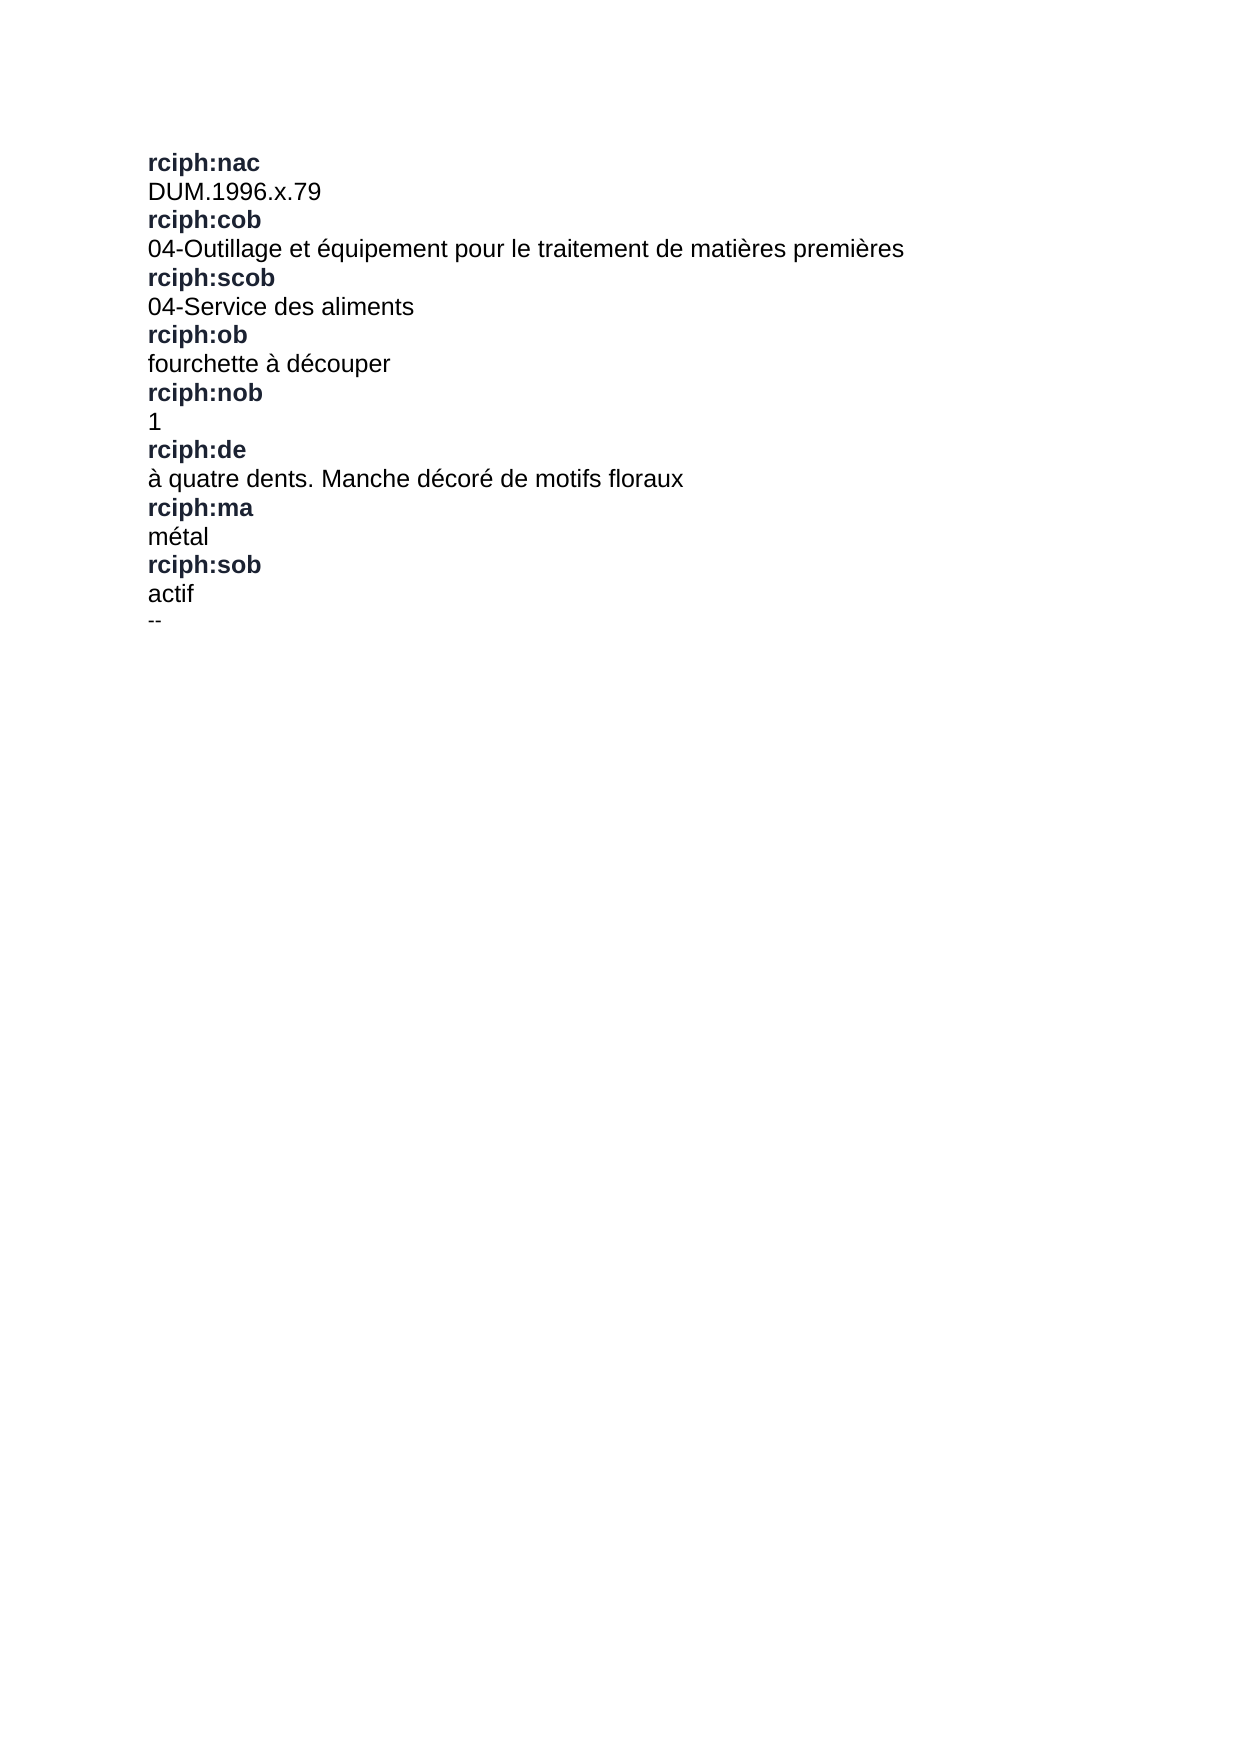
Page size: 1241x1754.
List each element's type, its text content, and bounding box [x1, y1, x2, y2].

text rciph:nac [148, 148, 1092, 176]
text 1 [148, 406, 1092, 435]
text rciph:scob [148, 263, 1092, 291]
text rciph:de [148, 435, 1092, 464]
text 04-Outillage et équipement pour le traitement de matières premières [148, 234, 1092, 263]
text rciph:nob [148, 378, 1092, 406]
text actif [148, 579, 1092, 608]
text 04-Service des aliments [148, 291, 1092, 320]
text rciph:ma [148, 493, 1092, 521]
text métal [148, 521, 1092, 550]
text -- [148, 608, 1092, 632]
text rciph:ob [148, 320, 1092, 349]
text rciph:cob [148, 205, 1092, 234]
text rciph:sob [148, 550, 1092, 579]
text DUM.1996.x.79 [148, 176, 1092, 205]
text à quatre dents. Manche décoré de motifs floraux [148, 464, 1092, 493]
text fourchette à découper [148, 349, 1092, 378]
